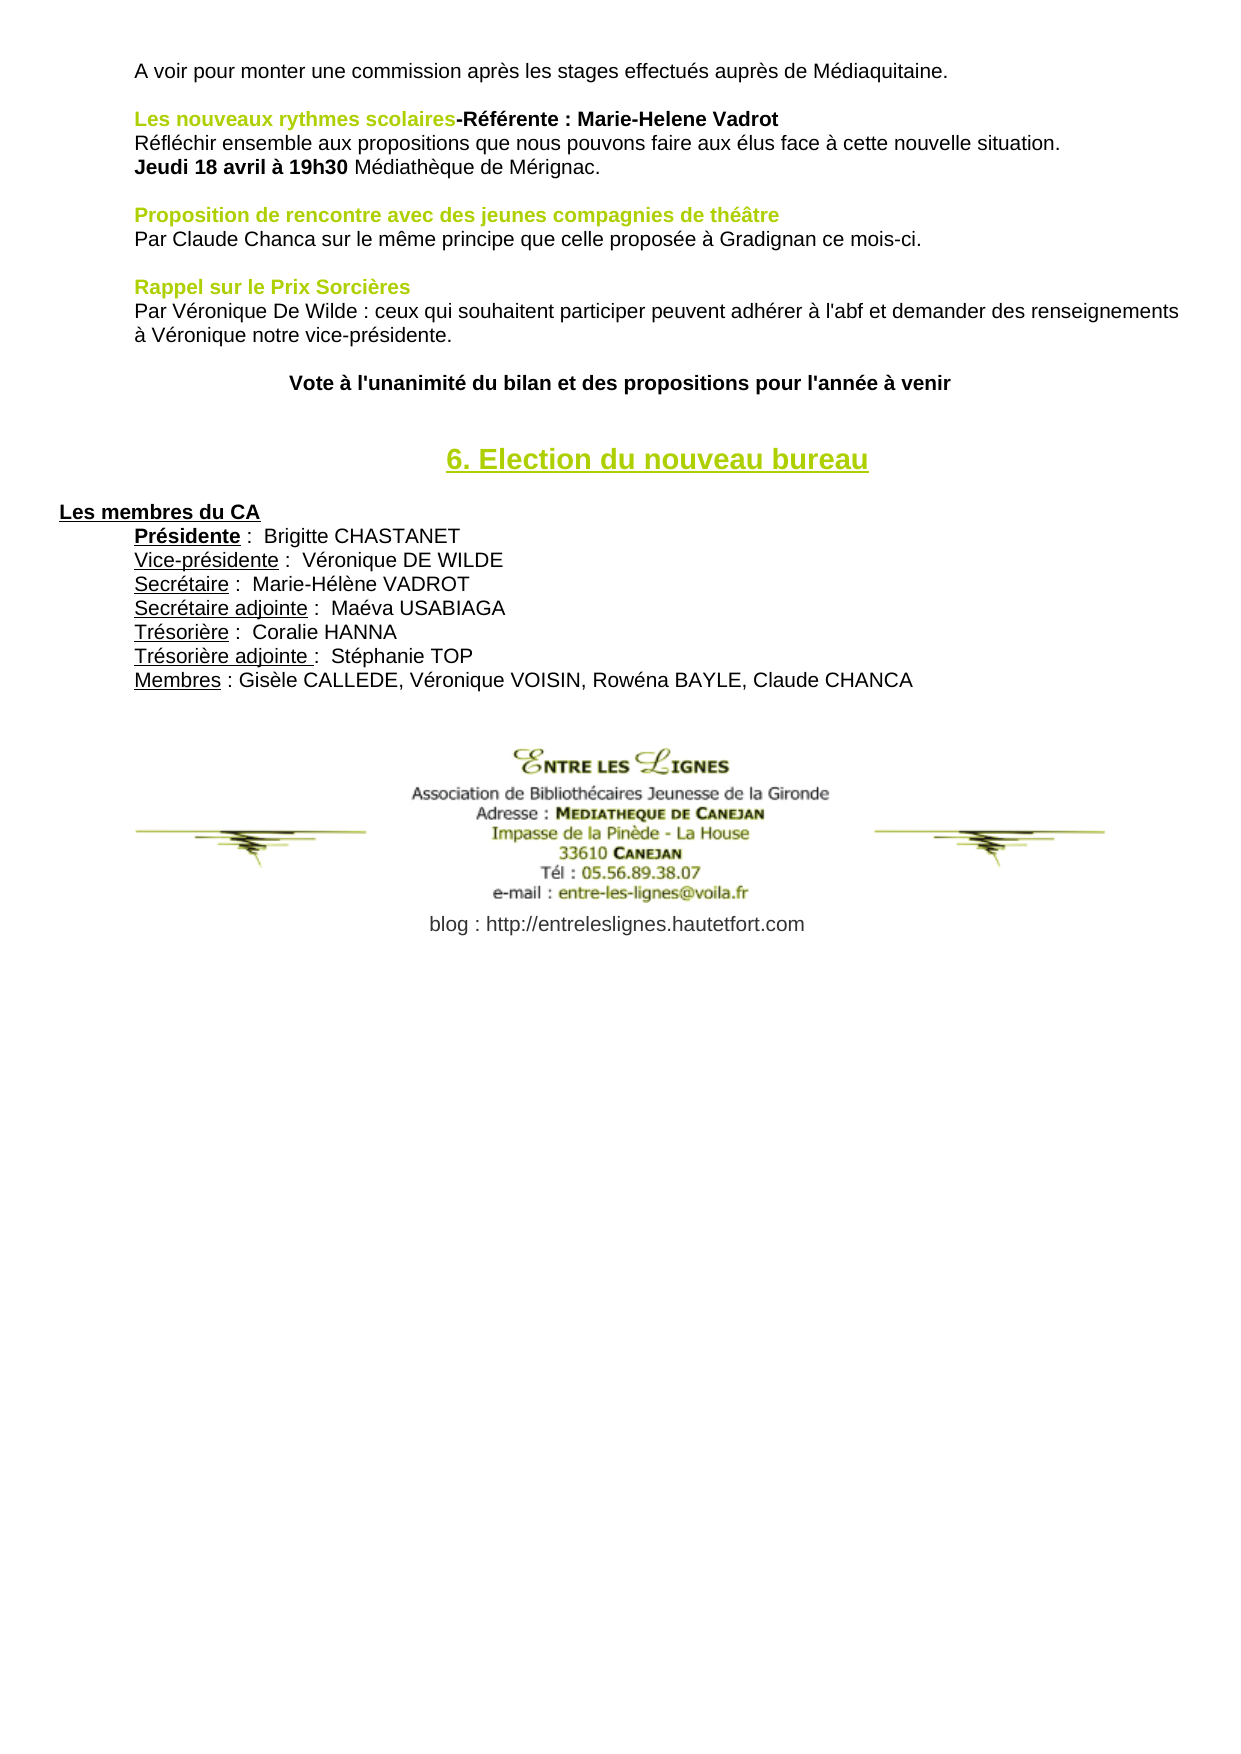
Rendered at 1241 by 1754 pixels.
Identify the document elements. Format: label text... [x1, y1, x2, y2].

text Les nouveaux rythmes scolaires-Référente : Marie-Helene Vadrot [779, 107, 1181, 131]
text Vote à l'unanimité du bilan et des propositions pour l'année à venir [951, 371, 1181, 394]
list Trésorière : Coralie HANNA [397, 620, 1181, 644]
list Présidente : Brigitte CHASTANET [461, 524, 1181, 548]
list Trésorière adjointe : Stéphanie TOP [97, 644, 134, 668]
text Rappel sur le Prix Sorcières [417, 275, 1181, 299]
list Secrétaire adjointe : Maéva USABIAGA [506, 596, 1181, 620]
list Présidente : Brigitte CHASTANET [97, 524, 134, 548]
list Trésorière adjointe : Stéphanie TOP [473, 644, 1181, 668]
list Vice-présidente : Véronique DE WILDE [503, 548, 1181, 572]
text Les membres du CA [261, 500, 1181, 524]
list Secrétaire adjointe : Maéva USABIAGA [97, 596, 134, 620]
list Secrétaire : Marie-Hélène VADROT [470, 572, 1181, 596]
text Réfléchir ensemble aux propositions que nous pouvons faire aux élus face à cette nouvelle situation. [1061, 131, 1181, 155]
text Proposition de rencontre avec des jeunes compagnies de théâtre [780, 203, 1181, 227]
list 6. Election du nouveau bureau [97, 442, 1181, 476]
text Par Véronique De Wilde : ceux qui souhaitent participer peuvent adhérer à l'abf et demander des renseignements à Véronique notre vice-présidente. [452, 299, 1181, 347]
picture [135, 748, 1105, 903]
text Vote à l'unanimité du bilan et des propositions pour l'année à venir [59, 371, 289, 394]
text blog : http://entreleslignes.hautetfort.com [59, 739, 1181, 964]
text Par Claude Chanca sur le même principe que celle proposée à Gradignan ce mois-ci. [922, 227, 1181, 251]
text Jeudi 18 avril à 19h30 Médiathèque de Mérignac. [601, 155, 1181, 179]
list Vice-présidente : Véronique DE WILDE [97, 548, 134, 572]
list A voir pour monter une commission après les stages effectués auprès de Médiaquitaine. [949, 59, 1181, 83]
list Trésorière : Coralie HANNA [97, 620, 134, 644]
list Secrétaire : Marie-Hélène VADROT [97, 572, 134, 596]
list Membres : Gisèle CALLEDE, Véronique VOISIN, Rowéna BAYLE, Claude CHANCA [919, 668, 1181, 692]
